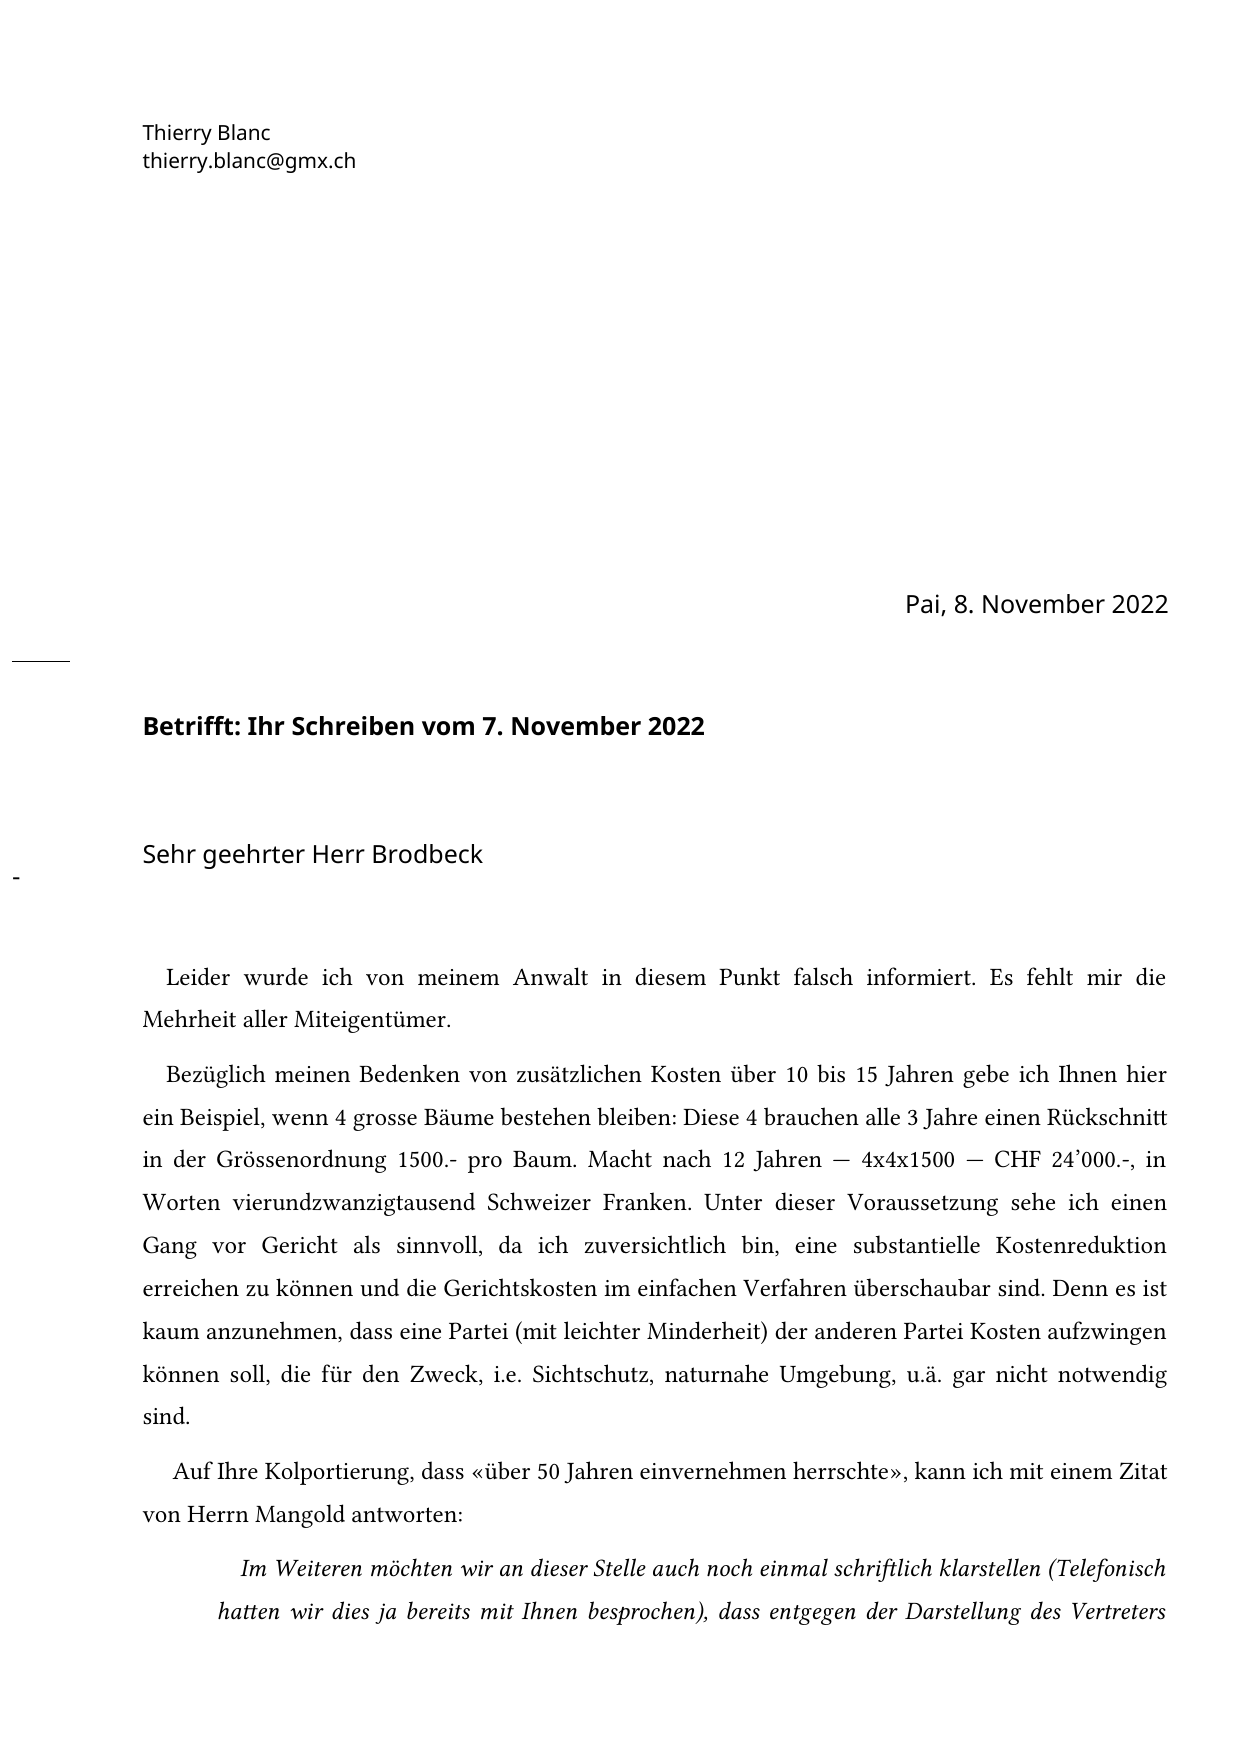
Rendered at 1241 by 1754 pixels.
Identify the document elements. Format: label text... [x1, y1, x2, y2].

text Betrifft: Ihr Schreiben vom 7. November 2022 [142, 709, 1169, 743]
text [12, 662, 70, 708]
text Im Weiteren möchten wir an dieser Stelle auch noch einmal schriftlich klarstellen (Telefonisch hatten wir dies ja bereits mit Ihnen besprochen), dass entgegen der Darstellung des Vertreters [216, 1554, 1169, 1626]
text - [12, 862, 98, 891]
text Leider wurde ich von meinem Anwalt in diesem Punkt falsch informiert. Es fehlt mir die Mehrheit aller Miteigentümer. [142, 962, 1169, 1034]
text Sehr geehrter Herr Brodbeck [142, 837, 1169, 871]
text Bezüglich meinen Bedenken von zusätzlichen Kosten über 10 bis 15 Jahren gebe ich Ihnen hier ein Beispiel, wenn 4 grosse Bäume bestehen bleiben: Diese 4 brauchen alle 3 Jahre einen Rückschnitt in der Grössenordnung 1500.- pro Baum. Macht nach 12 Jahren — 4x4x1500 — CHF 24’000.-, in Worten vierundzwanzigtausend Schweizer Franken. Unter dieser Voraussetzung sehe ich einen Gang vor Gericht als sinnvoll, da ich zuversichtlich bin, eine substantielle Kostenreduktion erreichen zu können und die Gerichtskosten im einfachen Verfahren überschaubar sind. Denn es ist kaum anzunehmen, dass eine Partei (mit leichter Minderheit) der anderen Partei Kosten aufzwingen können soll, die für den Zweck, i.e. Sichtschutz, naturnahe Umgebung, u.ä. gar nicht notwendig sind. [142, 1060, 1169, 1431]
text Pai, 8. November 2022 [142, 283, 1169, 621]
text thierry.blanc@gmx.ch [142, 147, 1169, 175]
text Thierry Blanc [142, 118, 1169, 147]
text Auf Ihre Kolportierung, dass «über 50 Jahren einvernehmen herrschte», kann ich mit einem Zitat von Herrn Mangold antworten: [142, 1457, 1169, 1528]
